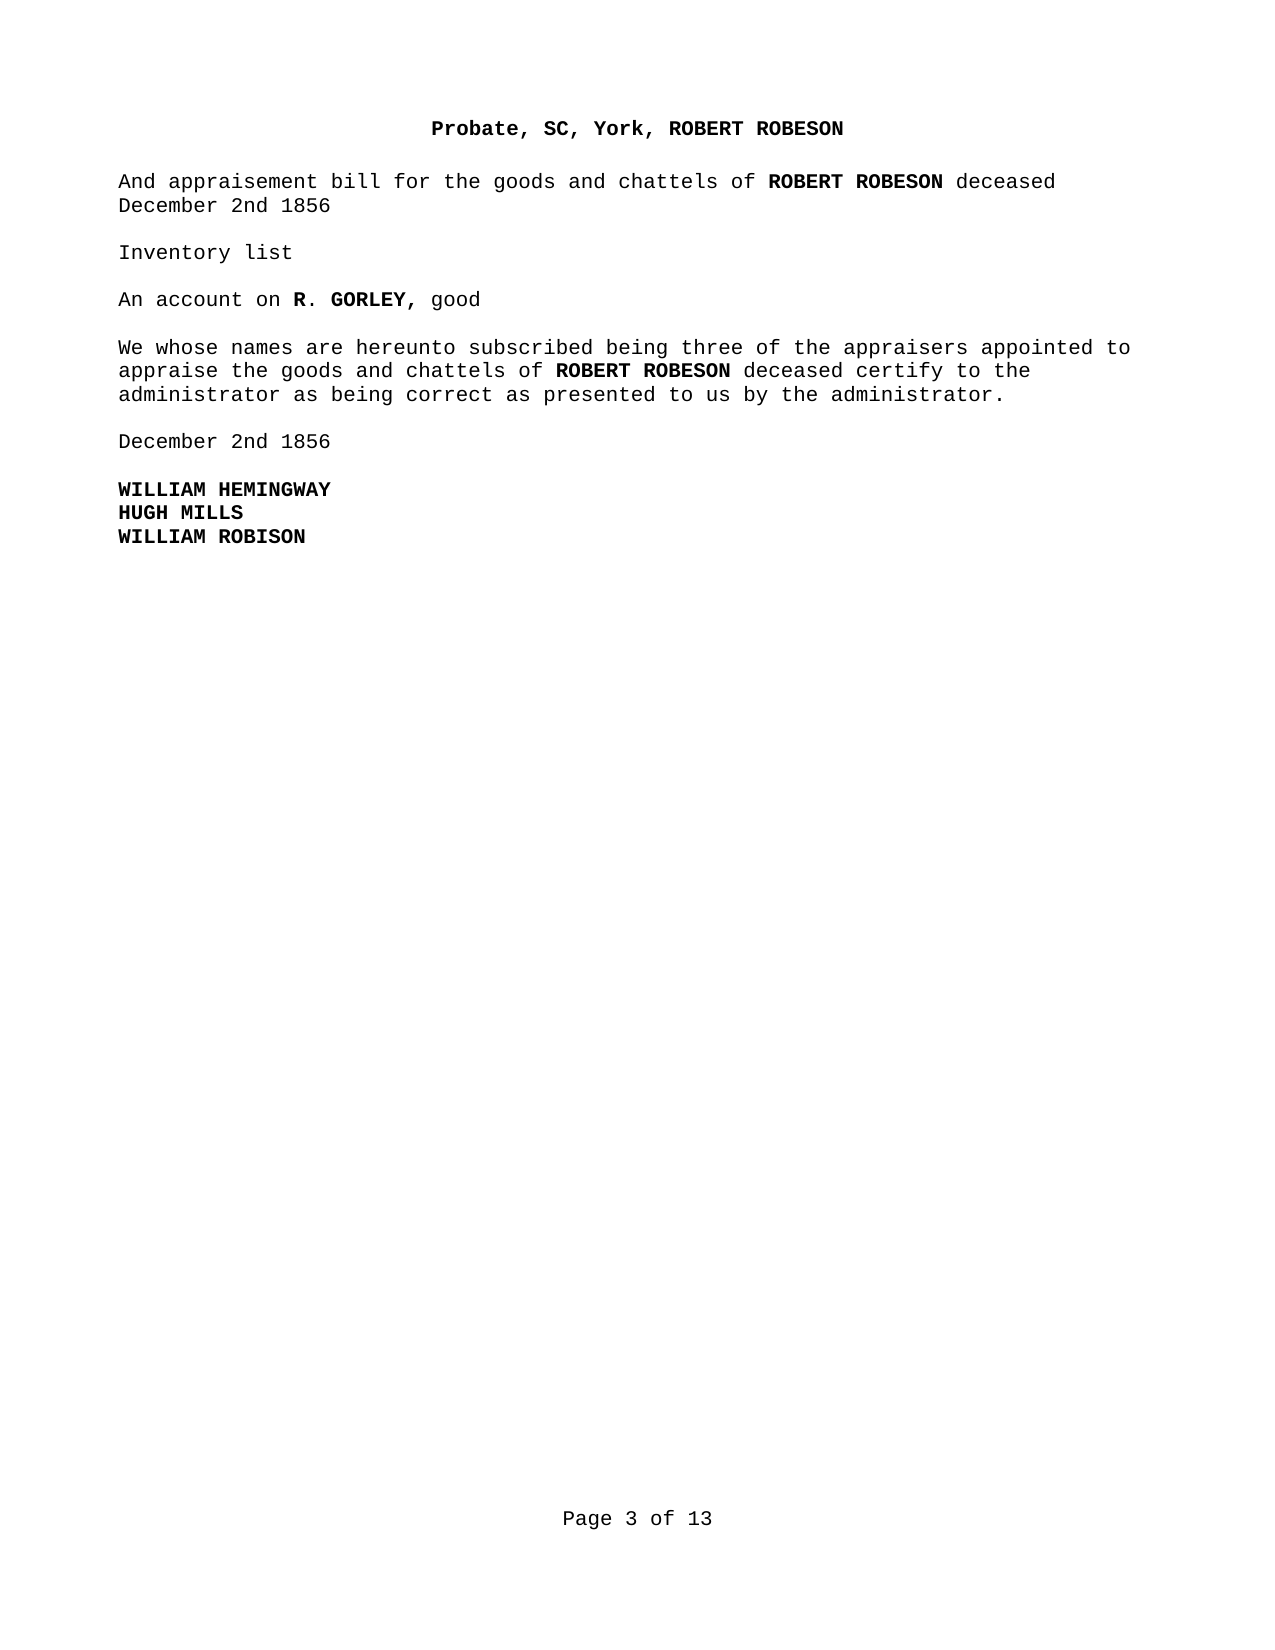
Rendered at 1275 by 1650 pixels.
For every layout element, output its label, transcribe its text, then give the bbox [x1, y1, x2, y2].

text William Hemingway [118, 479, 1157, 502]
text We whose names are hereunto subscribed being three of the appraisers appointed to appraise the goods and chattels of Robert Robeson deceased certify to the administrator as being correct as presented to us by the administrator. [118, 337, 1157, 408]
text An account on R. gorley, good [118, 289, 1157, 313]
text December 2nd 1856 [118, 431, 1157, 455]
text Inventory list [118, 242, 1157, 266]
text Hugh Mills [118, 502, 1157, 526]
text William Robison [118, 526, 1157, 549]
text And appraisement bill for the goods and chattels of Robert Robeson deceased December 2nd 1856 [118, 171, 1157, 218]
